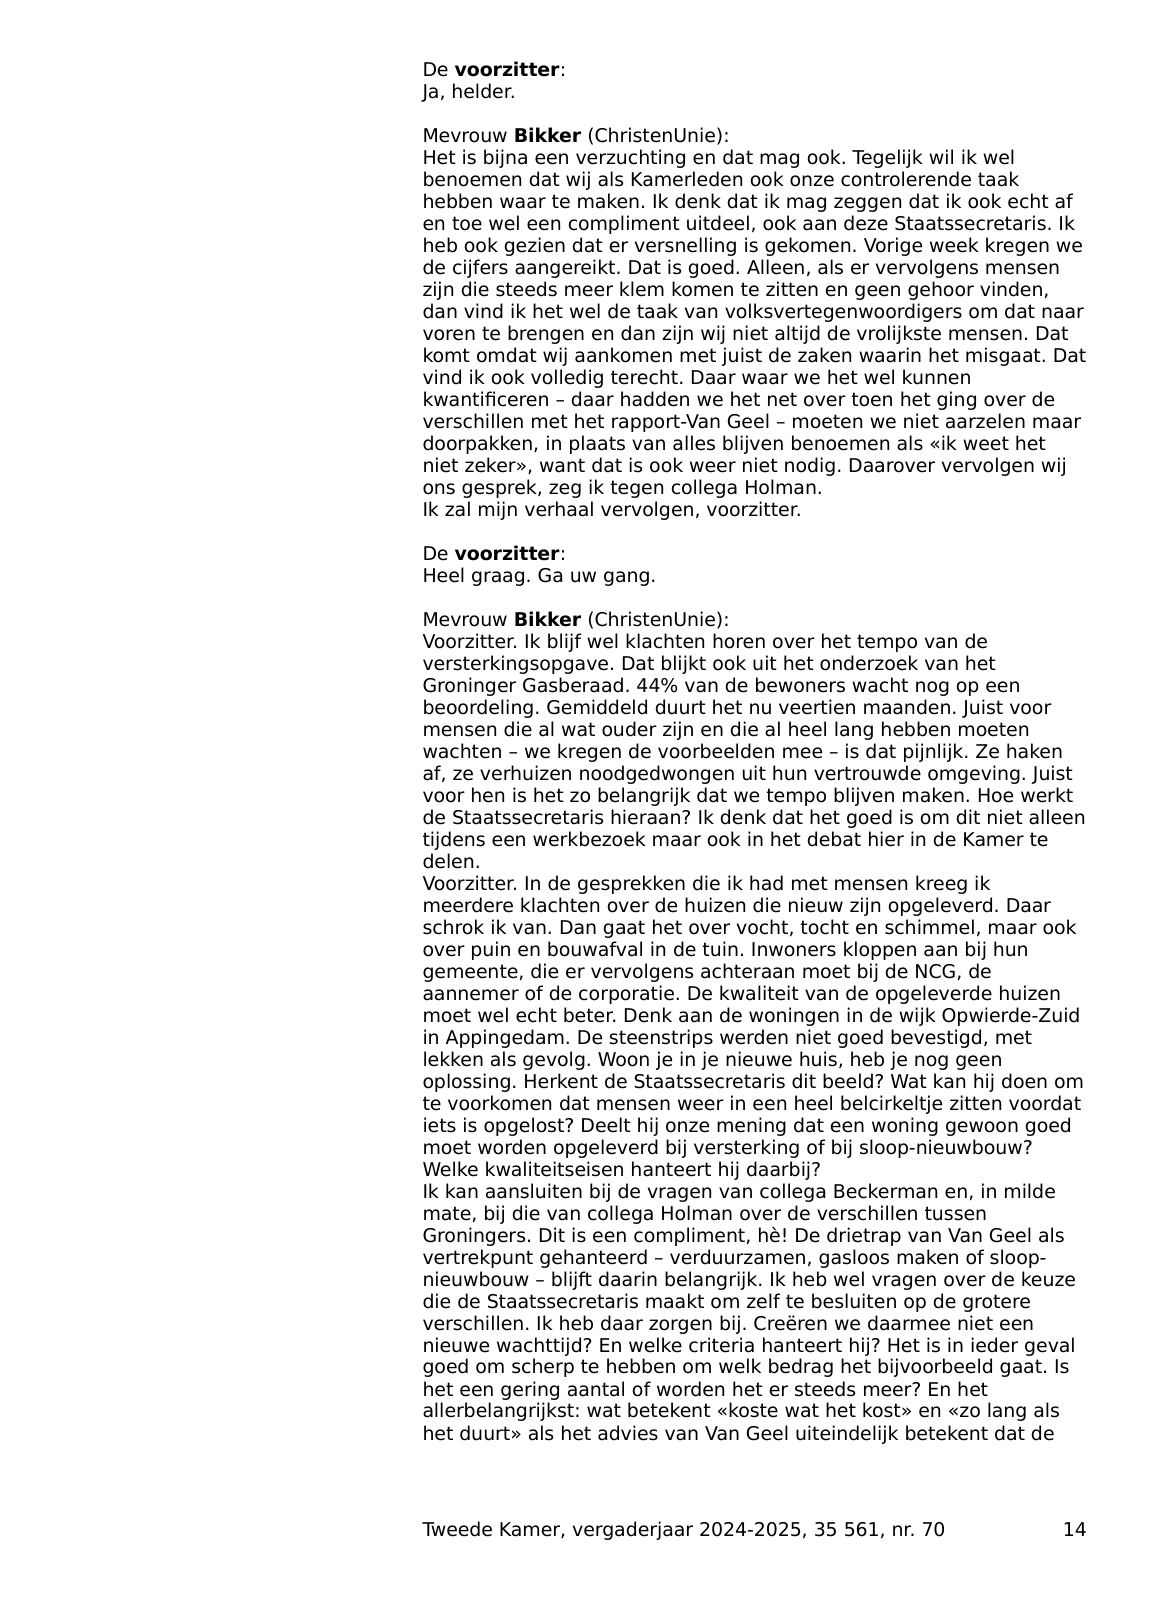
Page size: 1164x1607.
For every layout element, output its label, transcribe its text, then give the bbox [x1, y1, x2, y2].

text Mevrouw Bikker (ChristenUnie): [422, 125, 1087, 147]
text Ik kan aansluiten bij de vragen van collega Beckerman en, in milde mate, bij die van collega Holman over de verschillen tussen Groningers. Dit is een compliment, hè! De drietrap van Van Geel als vertrekpunt gehanteerd – verduurzamen, gasloos maken of sloop-nieuwbouw – blijft daarin belangrijk. Ik heb wel vragen over de keuze die de Staatssecretaris maakt om zelf te besluiten op de grotere verschillen. Ik heb daar zorgen bij. Creëren we daarmee niet een nieuwe wachttijd? En welke criteria hanteert hij? Het is in ieder geval goed om scherp te hebben om welk bedrag het bijvoorbeeld gaat. Is het een gering aantal of worden het er steeds meer? En het allerbelangrijkst: wat betekent «koste wat het kost» en «zo lang als het duurt» als het advies van Van Geel uiteindelijk betekent dat de [422, 1181, 1087, 1444]
text Voorzitter. Ik blijf wel klachten horen over het tempo van de versterkingsopgave. Dat blijkt ook uit het onderzoek van het Groninger Gasberaad. 44% van de bewoners wacht nog op een beoordeling. Gemiddeld duurt het nu veertien maanden. Juist voor mensen die al wat ouder zijn en die al heel lang hebben moeten wachten – we kregen de voorbeelden mee – is dat pijnlijk. Ze haken af, ze verhuizen noodgedwongen uit hun vertrouwde omgeving. Juist voor hen is het zo belangrijk dat we tempo blijven maken. Hoe werkt de Staatssecretaris hieraan? Ik denk dat het goed is om dit niet alleen tijdens een werkbezoek maar ook in het debat hier in de Kamer te delen. [422, 631, 1087, 873]
text Heel graag. Ga uw gang. [422, 565, 1087, 587]
text De voorzitter: [422, 543, 1087, 565]
text Voorzitter. In de gesprekken die ik had met mensen kreeg ik meerdere klachten over de huizen die nieuw zijn opgeleverd. Daar schrok ik van. Dan gaat het over vocht, tocht en schimmel, maar ook over puin en bouwafval in de tuin. Inwoners kloppen aan bij hun gemeente, die er vervolgens achteraan moet bij de NCG, de aannemer of de corporatie. De kwaliteit van de opgeleverde huizen moet wel echt beter. Denk aan de woningen in de wijk Opwierde-Zuid in Appingedam. De steenstrips werden niet goed bevestigd, met lekken als gevolg. Woon je in je nieuwe huis, heb je nog geen oplossing. Herkent de Staatssecretaris dit beeld? Wat kan hij doen om te voorkomen dat mensen weer in een heel belcirkeltje zitten voordat iets is opgelost? Deelt hij onze mening dat een woning gewoon goed moet worden opgeleverd bij versterking of bij sloop-nieuwbouw? Welke kwaliteitseisen hanteert hij daarbij? [422, 873, 1087, 1181]
text Mevrouw Bikker (ChristenUnie): [422, 609, 1087, 631]
text Ja, helder. [422, 81, 1087, 103]
text Ik zal mijn verhaal vervolgen, voorzitter. [422, 499, 1087, 521]
text Het is bijna een verzuchting en dat mag ook. Tegelijk wil ik wel benoemen dat wij als Kamerleden ook onze controlerende taak hebben waar te maken. Ik denk dat ik mag zeggen dat ik ook echt af en toe wel een compliment uitdeel, ook aan deze Staatssecretaris. Ik heb ook gezien dat er versnelling is gekomen. Vorige week kregen we de cijfers aangereikt. Dat is goed. Alleen, als er vervolgens mensen zijn die steeds meer klem komen te zitten en geen gehoor vinden, dan vind ik het wel de taak van volksvertegenwoordigers om dat naar voren te brengen en dan zijn wij niet altijd de vrolijkste mensen. Dat komt omdat wij aankomen met juist de zaken waarin het misgaat. Dat vind ik ook volledig terecht. Daar waar we het wel kunnen kwantificeren – daar hadden we het net over toen het ging over de verschillen met het rapport-Van Geel – moeten we niet aarzelen maar doorpakken, in plaats van alles blijven benoemen als «ik weet het niet zeker», want dat is ook weer niet nodig. Daarover vervolgen wij ons gesprek, zeg ik tegen collega Holman. [422, 147, 1087, 499]
text De voorzitter: [422, 59, 1087, 81]
